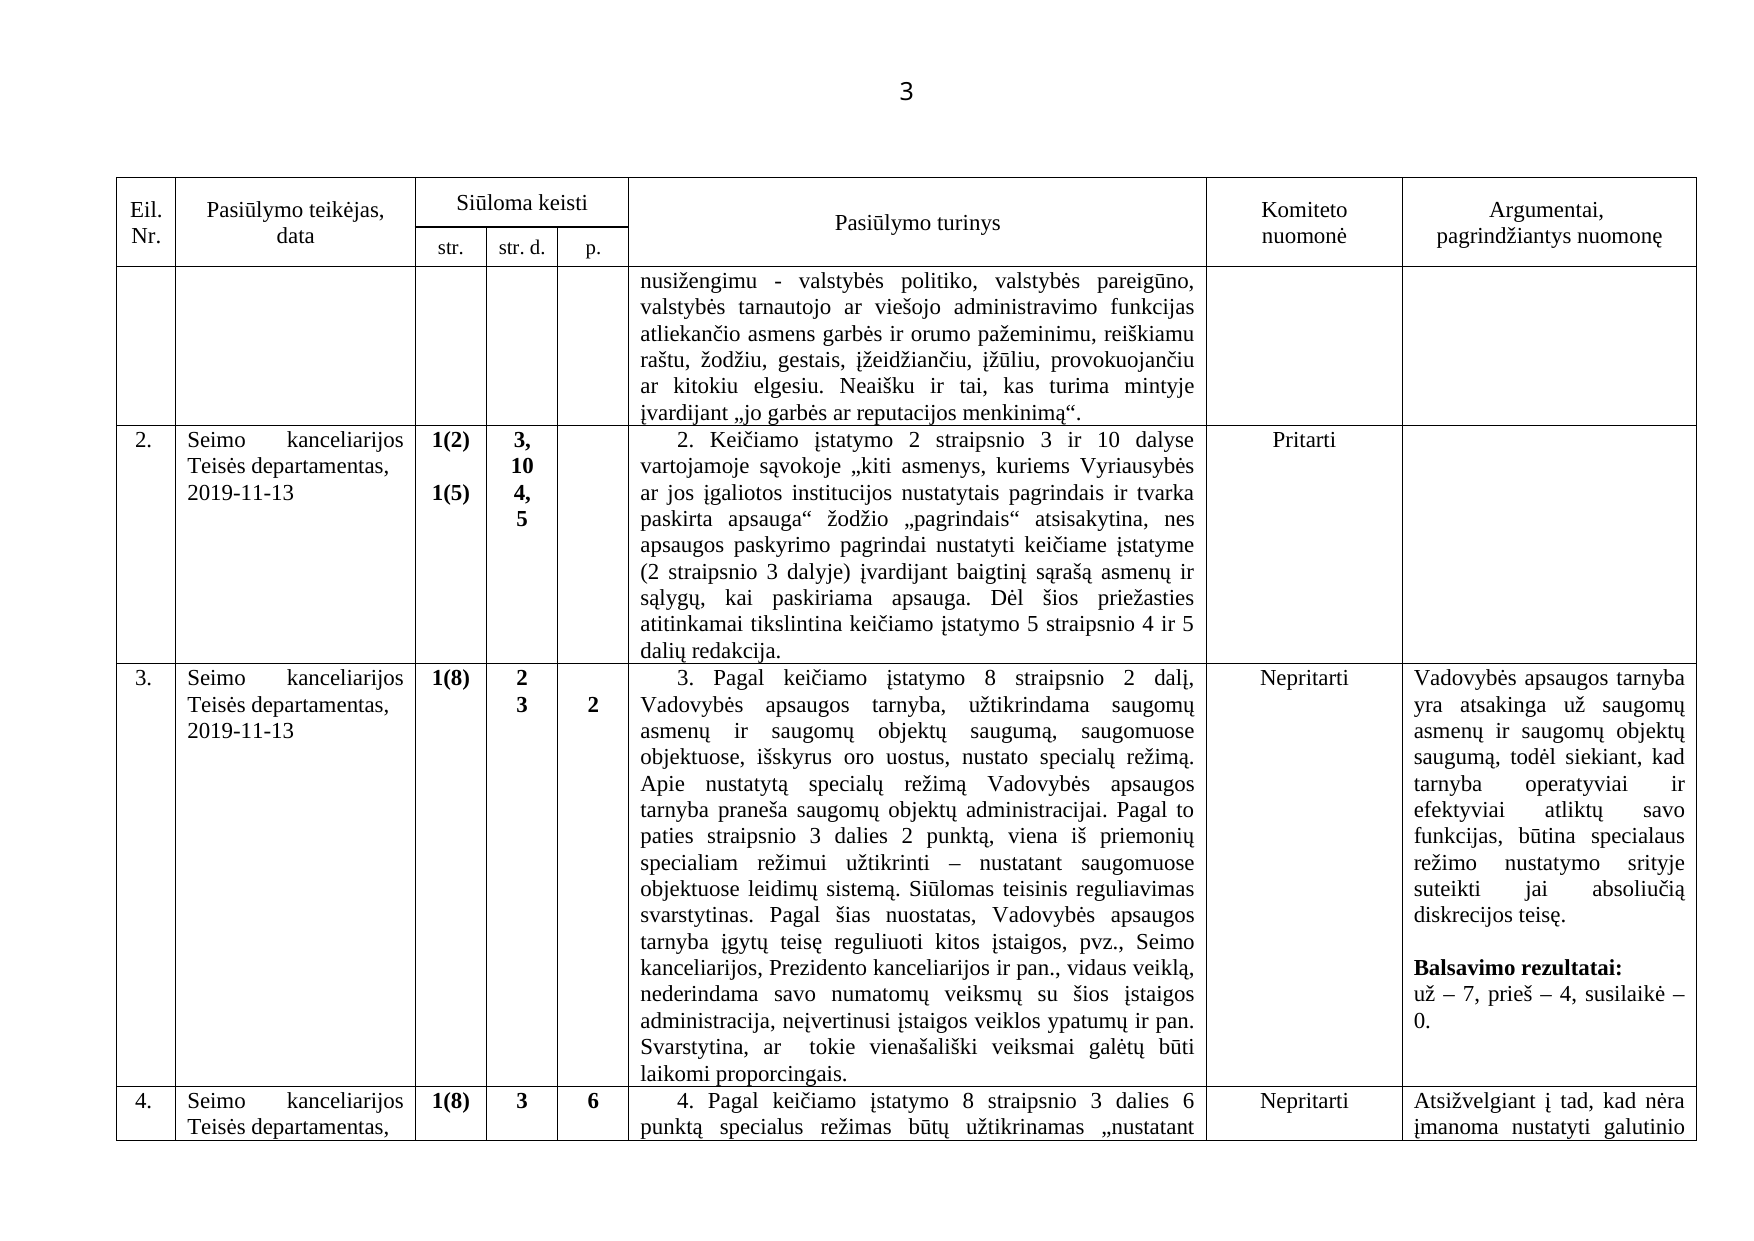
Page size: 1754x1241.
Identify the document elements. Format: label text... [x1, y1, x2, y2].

table_cell 2 3 [487, 664, 557, 1086]
table_cell 2. [117, 426, 175, 663]
table_cell [176, 267, 415, 425]
table_header Eil. Nr. [117, 178, 175, 266]
table_cell 1(8) [416, 664, 486, 1086]
table_cell 1(8) [416, 1087, 486, 1140]
table_cell [1403, 426, 1696, 663]
table_cell [487, 267, 557, 425]
table_cell [1403, 267, 1696, 425]
table_cell [117, 267, 175, 425]
table_cell str. d. [487, 228, 557, 266]
table_cell 4. [117, 1087, 175, 1140]
table_cell nusižengimu - valstybės politiko, valstybės pareigūno, valstybės tarnautojo ar viešojo administravimo funkcijas atliekančio asmens garbės ir orumo pažeminimu, reiškiamu raštu, žodžiu, gestais, įžeidžiančiu, įžūliu, provokuojančiu ar kitokiu elgesiu. Neaišku ir tai, kas turima mintyje įvardijant „jo garbės ar reputacijos menkinimą“. [629, 267, 1206, 425]
table_cell Nepritarti [1207, 664, 1402, 1086]
table_cell 2. Keičiamo įstatymo 2 straipsnio 3 ir 10 dalyse vartojamoje sąvokoje „kiti asmenys, kuriems Vyriausybės ar jos įgaliotos institucijos nustatytais pagrindais ir tvarka paskirta apsauga“ žodžio „pagrindais“ atsisakytina, nes apsaugos paskyrimo pagrindai nustatyti keičiame įstatyme (2 straipsnio 3 dalyje) įvardijant baigtinį sąrašą asmenų ir sąlygų, kai paskiriama apsauga. Dėl šios priežasties atitinkamai tikslintina keičiamo įstatymo 5 straipsnio 4 ir 5 dalių redakcija. [629, 426, 1206, 663]
table_header Pasiūlymo turinys [629, 178, 1206, 266]
table_header Komiteto nuomonė [1207, 178, 1402, 266]
table_header Pasiūlymo teikėjas, data [176, 178, 415, 266]
table_cell [558, 426, 628, 663]
table_cell 3. Pagal keičiamo įstatymo 8 straipsnio 2 dalį, Vadovybės apsaugos tarnyba, užtikrindama saugomų asmenų ir saugomų objektų saugumą, saugomuose objektuose, išskyrus oro uostus, nustato specialų režimą. Apie nustatytą specialų režimą Vadovybės apsaugos tarnyba praneša saugomų objektų administracijai. Pagal to paties straipsnio 3 dalies 2 punktą, viena iš priemonių specialiam režimui užtikrinti – nustatant saugomuose objektuose leidimų sistemą. Siūlomas teisinis reguliavimas svarstytinas. Pagal šias nuostatas, Vadovybės apsaugos tarnyba įgytų teisę reguliuoti kitos įstaigos, pvz., Seimo kanceliarijos, Prezidento kanceliarijos ir pan., vidaus veiklą, nederindama savo numatomų veiksmų su šios įstaigos administracija, neįvertinusi įstaigos veiklos ypatumų ir pan. Svarstytina, ar tokie vienašališki veiksmai galėtų būti laikomi proporcingais. [629, 664, 1206, 1086]
table_header Siūloma keisti [416, 178, 628, 226]
table_cell Seimo kanceliarijos Teisės departamentas, 2019-11-13 [176, 426, 415, 663]
table_cell Nepritarti [1207, 1087, 1402, 1140]
table_cell 6 [558, 1087, 628, 1140]
table_cell Seimo kanceliarijos Teisės departamentas, [176, 1087, 415, 1140]
table_cell 3 [487, 1087, 557, 1140]
table_cell [1207, 267, 1402, 425]
table_cell 3, 10 4, 5 [487, 426, 557, 663]
table_cell Atsižvelgiant į tad, kad nėra įmanoma nustatyti galutinio [1403, 1087, 1696, 1140]
table_cell 3. [117, 664, 175, 1086]
table_cell p. [558, 228, 628, 266]
table_cell [416, 267, 486, 425]
table_cell Pritarti [1207, 426, 1402, 663]
table_cell str. [416, 228, 486, 266]
table_header Argumentai, pagrindžiantys nuomonę [1403, 178, 1696, 266]
table_cell 2 [558, 664, 628, 1086]
table_cell 4. Pagal keičiamo įstatymo 8 straipsnio 3 dalies 6 punktą specialus režimas būtų užtikrinamas „nustatant [629, 1087, 1206, 1140]
table_cell 1(2) 1(5) [416, 426, 486, 663]
table_cell Vadovybės apsaugos tarnyba yra atsakinga už saugomų asmenų ir saugomų objektų saugumą, todėl siekiant, kad tarnyba operatyviai ir efektyviai atliktų savo funkcijas, būtina specialaus režimo nustatymo srityje suteikti jai absoliučią diskrecijos teisę. Balsavimo rezultatai: už – 7, prieš – 4, susilaikė – 0. [1403, 664, 1696, 1086]
table_cell [558, 267, 628, 425]
table_cell Seimo kanceliarijos Teisės departamentas, 2019-11-13 [176, 664, 415, 1086]
